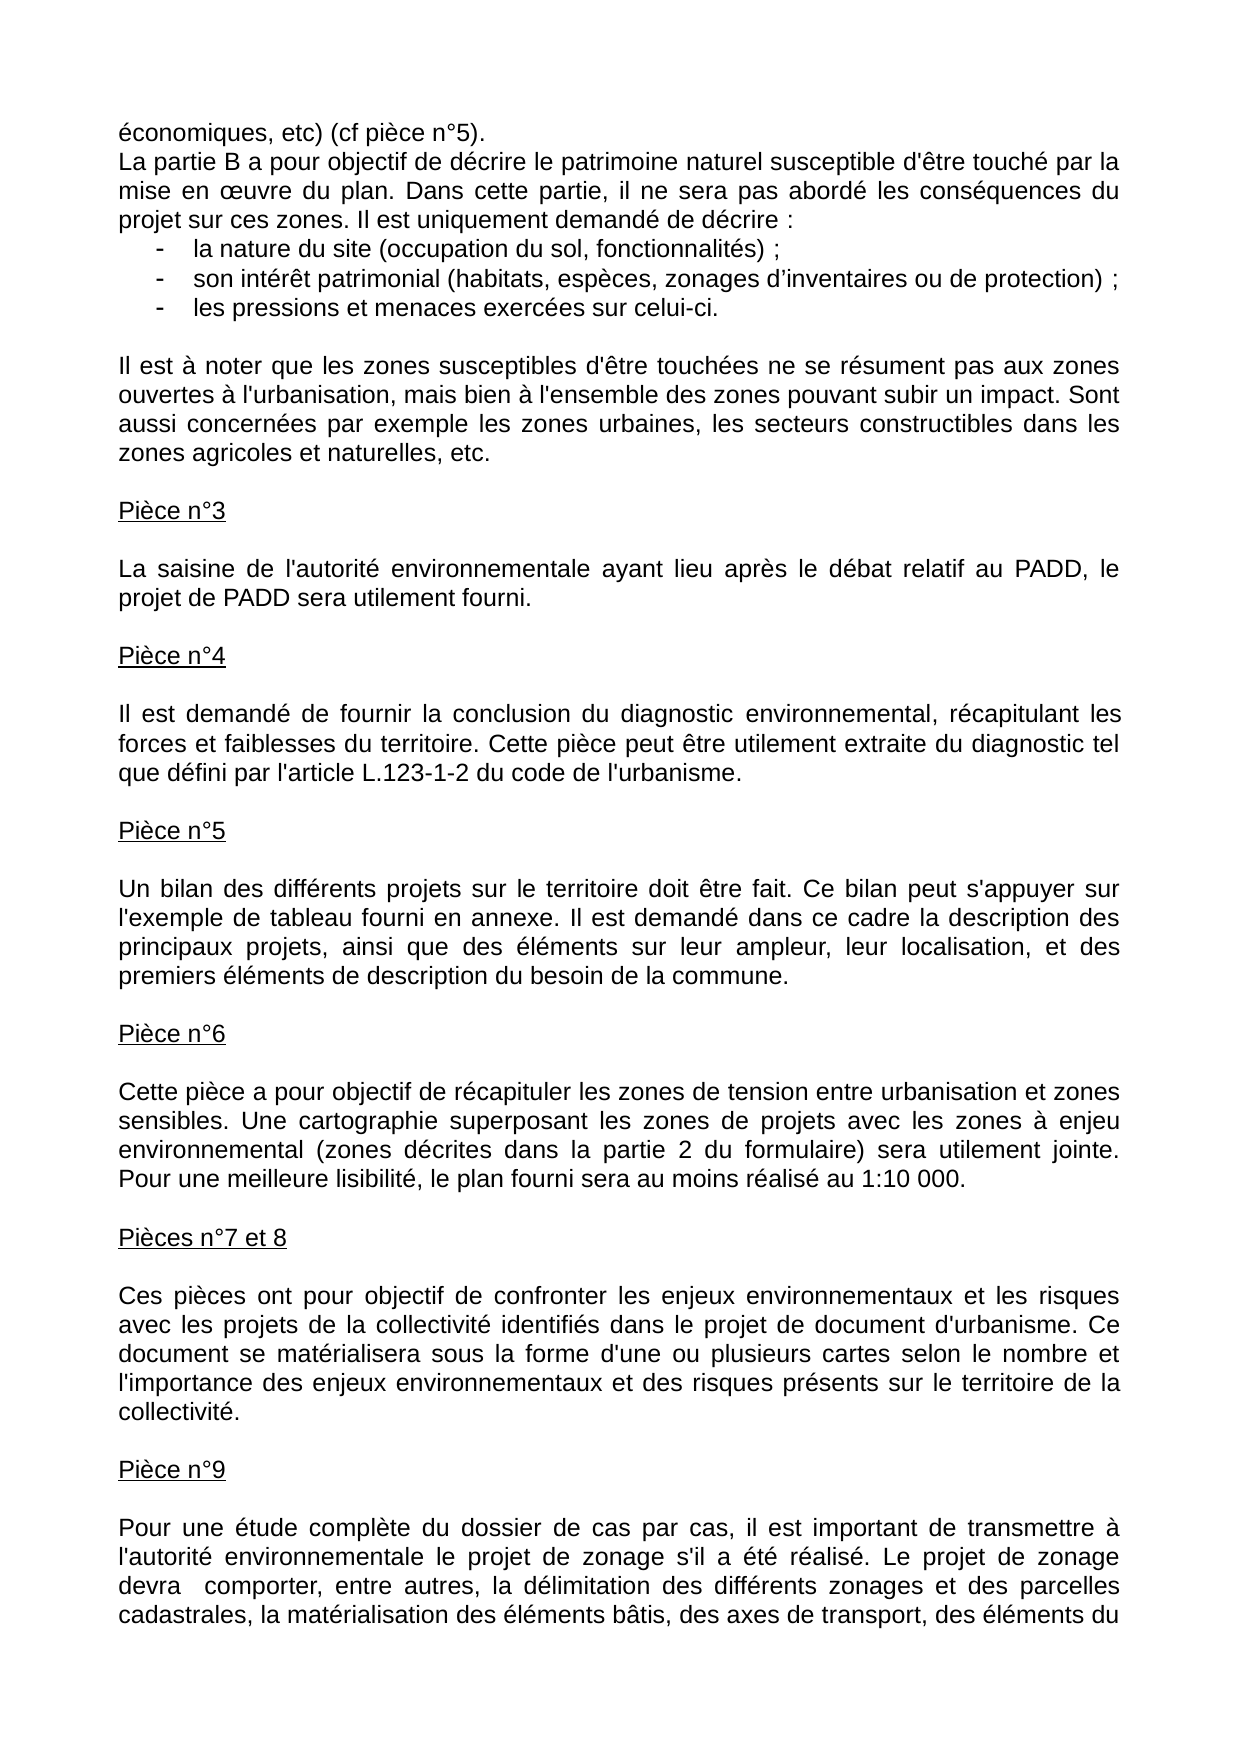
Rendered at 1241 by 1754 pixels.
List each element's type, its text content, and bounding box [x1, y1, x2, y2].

text La saisine de l'autorité environnementale ayant lieu après le débat relatif au PADD, le projet de PADD sera utilement fourni. [118, 554, 1122, 612]
text Un bilan des différents projets sur le territoire doit être fait. Ce bilan peut s'appuyer sur l'exemple de tableau fourni en annexe. Il est demandé dans ce cadre la description des principaux projets, ainsi que des éléments sur leur ampleur, leur localisation, et des premiers éléments de description du besoin de la commune. [118, 874, 1122, 990]
text Pièce n°5 [118, 816, 1122, 845]
list les pressions et menaces exercées sur celui-ci. [156, 292, 1122, 322]
text Pièce n°4 [118, 641, 1122, 670]
text Cette pièce a pour objectif de récapituler les zones de tension entre urbanisation et zones sensibles. Une cartographie superposant les zones de projets avec les zones à enjeu environnemental (zones décrites dans la partie 2 du formulaire) sera utilement jointe. Pour une meilleure lisibilité, le plan fourni sera au moins réalisé au 1:10 000. [118, 1077, 1122, 1193]
text Pièce n°6 [118, 1019, 1122, 1048]
list son intérêt patrimonial (habitats, espèces, zonages d’inventaires ou de protection) ; [156, 263, 1122, 292]
text Pièce n°9 [118, 1455, 1122, 1484]
text Il est demandé de fournir la conclusion du diagnostic environnemental, récapitulant les forces et faiblesses du territoire. Cette pièce peut être utilement extraite du diagnostic tel que défini par l'article L.123-1-2 du code de l'urbanisme. [118, 699, 1122, 787]
list la nature du site (occupation du sol, fonctionnalités) ; [156, 234, 1122, 263]
text Pièce n°3 [118, 496, 1122, 525]
text Ces pièces ont pour objectif de confronter les enjeux environnementaux et les risques avec les projets de la collectivité identifiés dans le projet de document d'urbanisme. Ce document se matérialisera sous la forme d'une ou plusieurs cartes selon le nombre et l'importance des enjeux environnementaux et des risques présents sur le territoire de la collectivité. [118, 1281, 1122, 1426]
text économiques, etc) (cf pièce n°5). [118, 118, 1122, 147]
text La partie B a pour objectif de décrire le patrimoine naturel susceptible d'être touché par la mise en œuvre du plan. Dans cette partie, il ne sera pas abordé les conséquences du projet sur ces zones. Il est uniquement demandé de décrire : [118, 147, 1122, 234]
text Pour une étude complète du dossier de cas par cas, il est important de transmettre à l'autorité environnementale le projet de zonage s'il a été réalisé. Le projet de zonage devra comporter, entre autres, la délimitation des différents zonages et des parcelles cadastrales, la matérialisation des éléments bâtis, des axes de transport, des éléments du [118, 1513, 1122, 1629]
text Pièces n°7 et 8 [118, 1222, 1122, 1252]
text Il est à noter que les zones susceptibles d'être touchées ne se résument pas aux zones ouvertes à l'urbanisation, mais bien à l'ensemble des zones pouvant subir un impact. Sont aussi concernées par exemple les zones urbaines, les secteurs constructibles dans les zones agricoles et naturelles, etc. [118, 351, 1122, 467]
